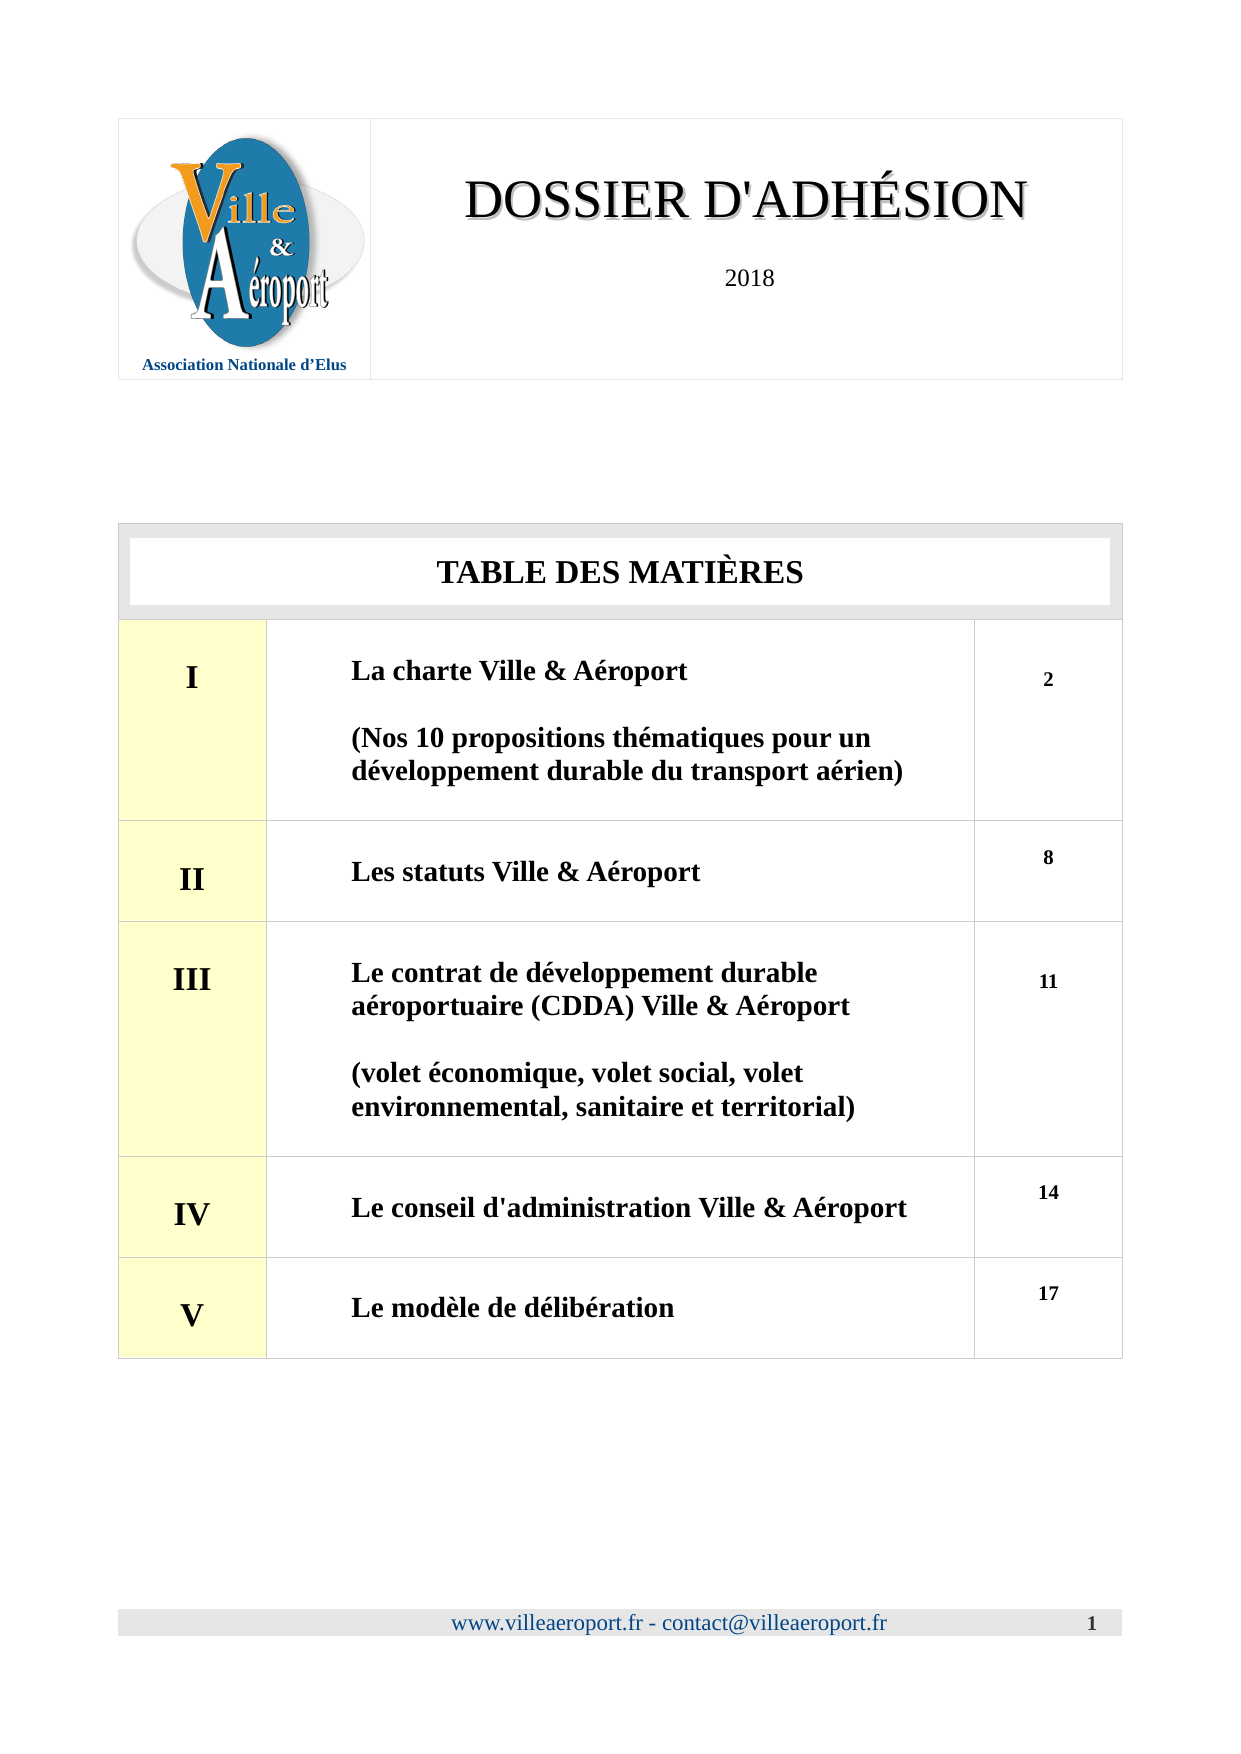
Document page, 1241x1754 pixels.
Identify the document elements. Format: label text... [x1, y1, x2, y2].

picture [127, 130, 368, 355]
table_cell 17 [975, 1258, 1122, 1357]
table_cell IV [119, 1157, 266, 1257]
table_cell Le contrat de développement durable aéroportuaire (CDDA) Ville & Aéroport (volet économique, volet social, volet environnemental, sanitaire et territorial) [267, 922, 974, 1156]
table_cell III [119, 922, 266, 1156]
table_cell Les statuts Ville & Aéroport [267, 821, 974, 921]
table_cell 2 [975, 620, 1122, 820]
table_header TABLE DES MATIÈRES [119, 524, 1122, 619]
table_header DOSSIER D'ADHÉSION 2018 [371, 119, 1122, 379]
table_cell Le modèle de délibération [267, 1258, 974, 1357]
table_cell La charte Ville & Aéroport (Nos 10 propositions thématiques pour un développement durable du transport aérien) [267, 620, 974, 820]
table_cell 8 [975, 821, 1122, 921]
table_cell II [119, 821, 266, 921]
table_header Association Nationale d’Elus [119, 119, 370, 379]
table_cell 14 [975, 1157, 1122, 1257]
table_cell I [119, 620, 266, 820]
table_cell Le conseil d'administration Ville & Aéroport [267, 1157, 974, 1257]
table_cell V [119, 1258, 266, 1357]
table_cell 11 [975, 922, 1122, 1156]
